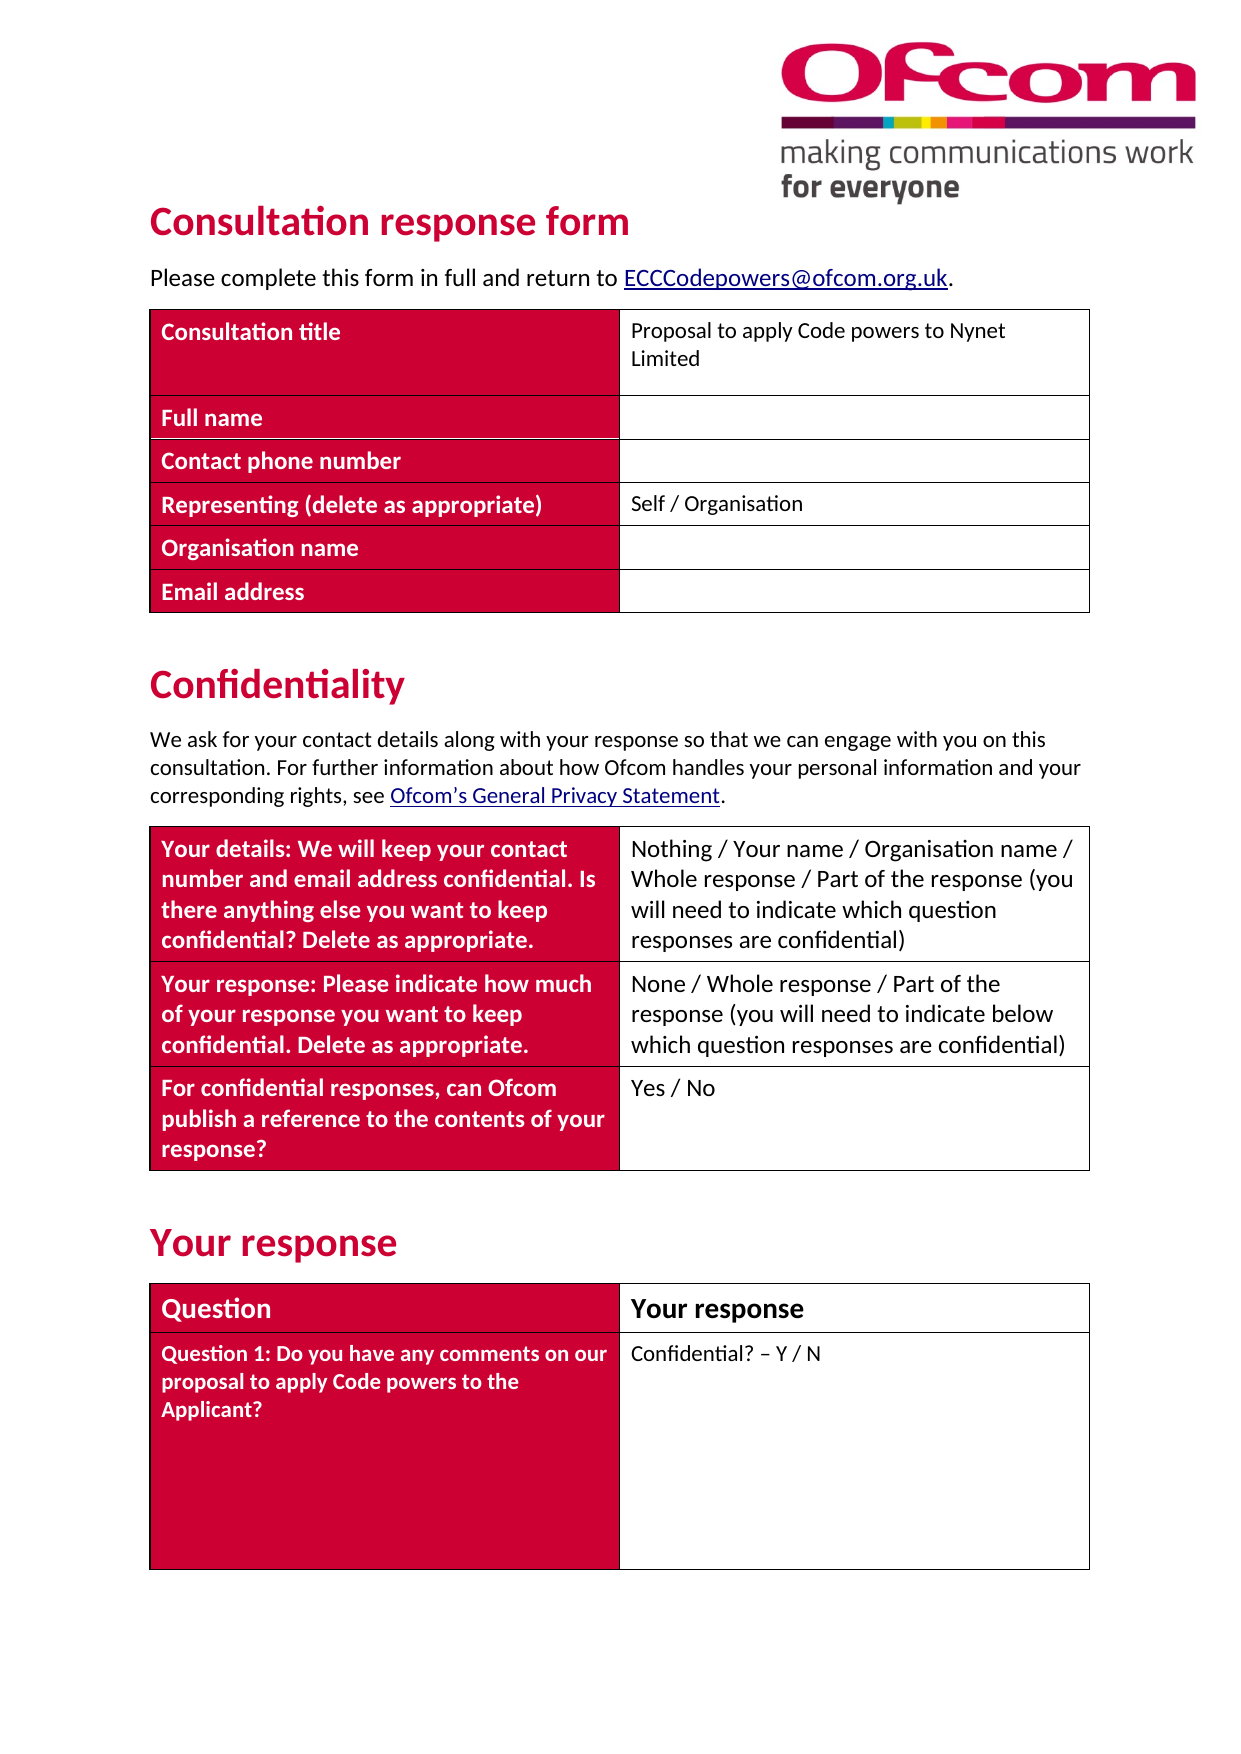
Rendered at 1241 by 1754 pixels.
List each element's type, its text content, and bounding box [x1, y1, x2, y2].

text Consultation response form [150, 195, 1090, 246]
table_header Question [151, 1284, 619, 1332]
table_cell Full name [151, 396, 619, 438]
table_cell Organisation name [151, 526, 619, 569]
table_header Your details: We will keep your contact number and email address confidential. Is there anything else you want to keep confidential? Delete as appropriate. [151, 827, 619, 961]
table_header Consultation title [151, 310, 619, 395]
table_header Your response [620, 1284, 1089, 1332]
text We ask for your contact details along with your response so that we can engage with you on this consultation. For further information about how Ofcom handles your personal information and your corresponding rights, see Ofcom’s General Privacy Statement. [150, 725, 1090, 809]
table_cell Email address [151, 570, 619, 612]
text Your response [150, 1216, 1090, 1267]
table_cell [620, 396, 1089, 438]
table_cell Self / Organisation [620, 483, 1089, 525]
table_cell [620, 526, 1089, 569]
table_cell Confidential? – Y / N [620, 1333, 1089, 1569]
table_cell Yes / No [620, 1067, 1089, 1170]
table_header Nothing / Your name / Organisation name / Whole response / Part of the response (you will need to indicate which question responses are confidential) [620, 827, 1089, 961]
table_cell Your response: Please indicate how much of your response you want to keep confidential. Delete as appropriate. [151, 962, 619, 1066]
table_cell Contact phone number [151, 440, 619, 482]
table_cell None / Whole response / Part of the response (you will need to indicate below which question responses are confidential) [620, 962, 1089, 1066]
table_cell Representing (delete as appropriate) [151, 483, 619, 525]
text Please complete this form in full and return to ECCCodepowers@ofcom.org.uk. [150, 262, 1090, 293]
table_cell [620, 440, 1089, 482]
text Confidentiality [150, 658, 1090, 709]
table_cell [620, 570, 1089, 612]
table_cell Question 1: Do you have any comments on our proposal to apply Code powers to the Applicant? [151, 1333, 619, 1569]
table_header Proposal to apply Code powers to Nynet Limited [620, 310, 1089, 395]
table_cell For confidential responses, can Ofcom publish a reference to the contents of your response? [151, 1067, 619, 1170]
